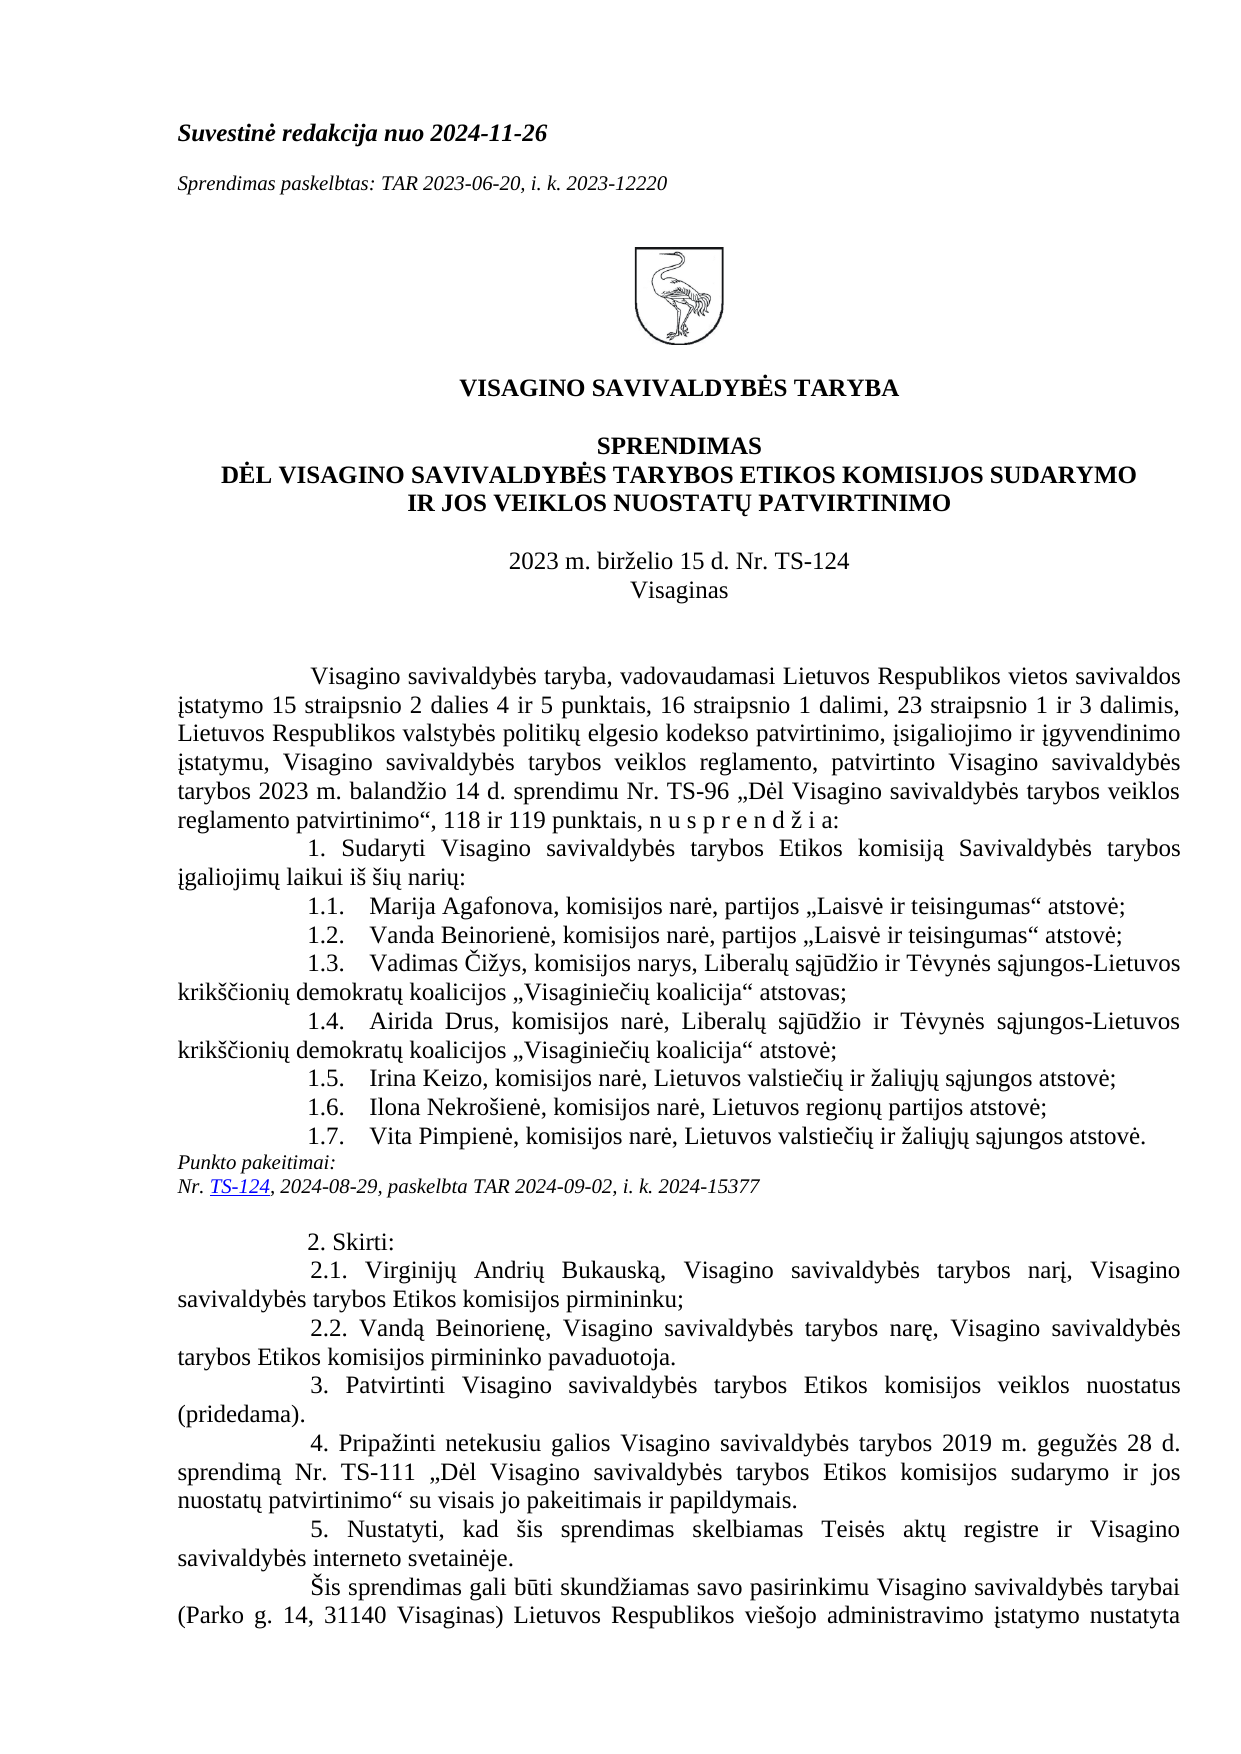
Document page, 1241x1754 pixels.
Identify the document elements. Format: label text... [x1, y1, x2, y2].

text visagino savivaldybės taryba [177, 373, 1181, 402]
text 5. Nustatyti, kad šis sprendimas skelbiamas Teisės aktų registre ir Visagino savivaldybės interneto svetainėje. [177, 1514, 1181, 1572]
text Visagino savivaldybės taryba, vadovaudamasi Lietuvos Respublikos vietos savivaldos įstatymo 15 straipsnio 2 dalies 4 ir 5 punktais, 16 straipsnio 1 dalimi, 23 straipsnio 1 ir 3 dalimis, Lietuvos Respublikos valstybės politikų elgesio kodekso patvirtinimo, įsigaliojimo ir įgyvendinimo įstatymu, Visagino savivaldybės tarybos veiklos reglamento, patvirtinto Visagino savivaldybės tarybos 2023 m. balandžio 14 d. sprendimu Nr. TS-96 „Dėl Visagino savivaldybės tarybos veiklos reglamento patvirtinimo“, 118 ir 119 punktais, n u s p r e n d ž i a: [177, 661, 1181, 833]
text 1.4. Airida Drus, komisijos narė, Liberalų sąjūdžio ir Tėvynės sąjungos-Lietuvos krikščionių demokratų koalicijos „Visaginiečių koalicija“ atstovė; [177, 1006, 1181, 1063]
text 1.7. Vita Pimpienė, komisijos narė, Lietuvos valstiečių ir žaliųjų sąjungos atstovė. [177, 1121, 1181, 1150]
text sprendimas [177, 431, 1181, 460]
text Šis sprendimas gali būti skundžiamas savo pasirinkimu Visagino savivaldybės tarybai (Parko g. 14, 31140 Visaginas) Lietuvos Respublikos viešojo administravimo įstatymo nustatyta [177, 1572, 1181, 1629]
text 1.1. Marija Agafonova, komisijos narė, partijos „Laisvė ir teisingumas“ atstovė; [177, 891, 1181, 920]
text Suvestinė redakcija nuo 2024-11-26 [177, 118, 1181, 147]
text Sprendimas paskelbtas: TAR 2023-06-20, i. k. 2023-12220 [177, 171, 1181, 195]
text 2.1. Virginijų Andrių Bukauską, Visagino savivaldybės tarybos narį, Visagino savivaldybės tarybos Etikos komisijos pirmininku; [177, 1255, 1181, 1313]
text 1. Sudaryti Visagino savivaldybės tarybos Etikos komisiją Savivaldybės tarybos įgaliojimų laikui iš šių narių: [177, 833, 1181, 891]
text 2. Skirti: [177, 1227, 1181, 1255]
text 3. Patvirtinti Visagino savivaldybės tarybos Etikos komisijos veiklos nuostatus (pridedama). [177, 1370, 1181, 1428]
text Visaginas [177, 575, 1181, 603]
text 1.6. Ilona Nekrošienė, komisijos narė, Lietuvos regionų partijos atstovė; [177, 1092, 1181, 1121]
text 1.5. Irina Keizo, komisijos narė, Lietuvos valstiečių ir žaliųjų sąjungos atstovė; [177, 1063, 1181, 1092]
text 4. Pripažinti netekusiu galios Visagino savivaldybės tarybos 2019 m. gegužės 28 d. sprendimą Nr. TS-111 „Dėl Visagino savivaldybės tarybos Etikos komisijos sudarymo ir jos nuostatų patvirtinimo“ su visais jo pakeitimais ir papildymais. [177, 1428, 1181, 1514]
text 2.2. Vandą Beinorienę, Visagino savivaldybės tarybos narę, Visagino savivaldybės tarybos Etikos komisijos pirmininko pavaduotoja. [177, 1313, 1181, 1370]
text Nr. TS-124, 2024-08-29, paskelbta TAR 2024-09-02, i. k. 2024-15377 [177, 1174, 1181, 1198]
text Punkto pakeitimai: [177, 1150, 1181, 1174]
text 1.2. Vanda Beinorienė, komisijos narė, partijos „Laisvė ir teisingumas“ atstovė; [177, 920, 1181, 948]
text 1.3. Vadimas Čižys, komisijos narys, Liberalų sąjūdžio ir Tėvynės sąjungos-Lietuvos krikščionių demokratų koalicijos „Visaginiečių koalicija“ atstovas; [177, 948, 1181, 1006]
text 2023 m. birželio 15 d. Nr. TS-124 [177, 546, 1181, 575]
text IR JOS VEIKLOS NUOSTATŲ PATVIRTINIMO [177, 488, 1181, 517]
text DĖL VISAGINO SAVIVALDYBĖS TARYBOS ETIKOS KOMISIJOS SUDARYMO [177, 460, 1181, 488]
